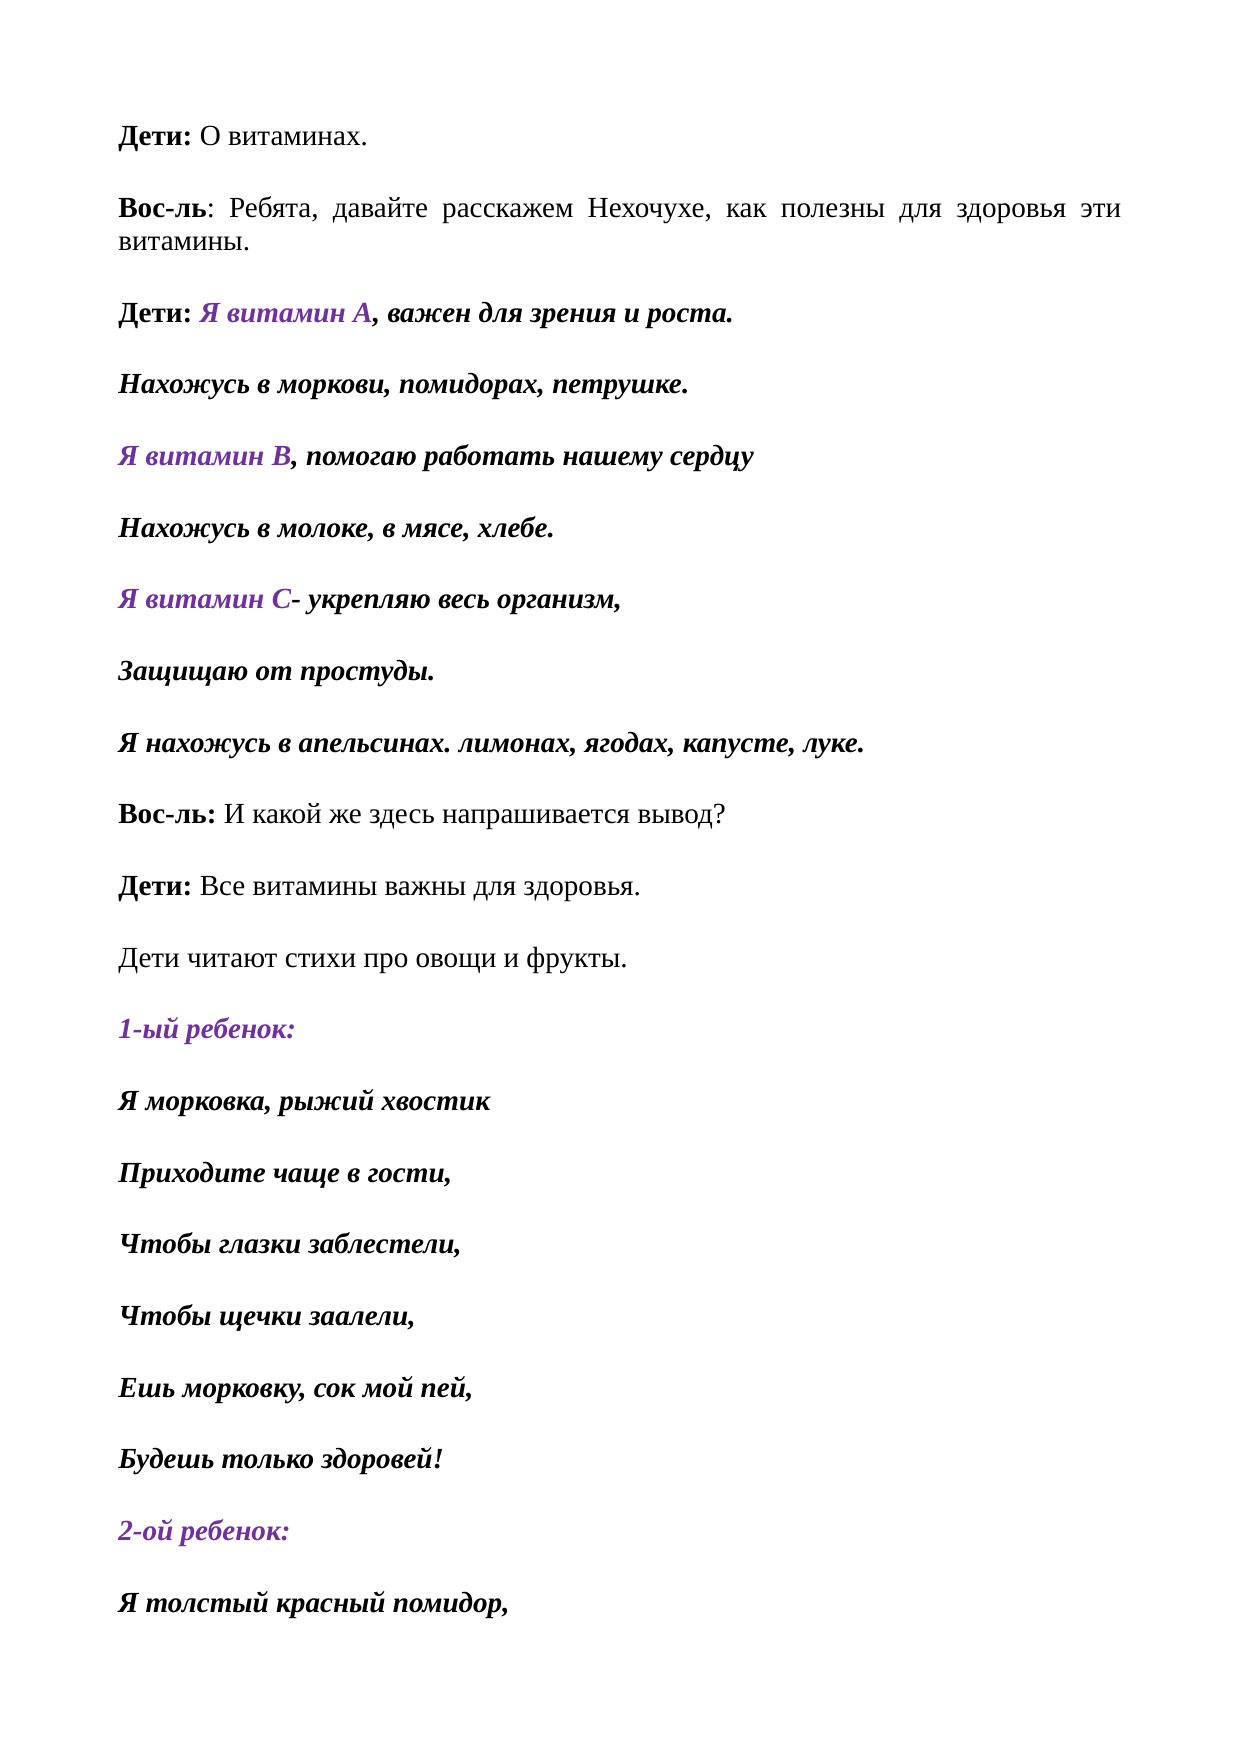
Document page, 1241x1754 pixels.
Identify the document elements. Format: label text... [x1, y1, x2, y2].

text Нахожусь в молоке, в мясе, хлебе. [118, 510, 1122, 543]
text Чтобы щечки заалели, [118, 1298, 1122, 1332]
text Дети: О витаминах. [118, 118, 1122, 152]
text Защищаю от простуды. [118, 653, 1122, 687]
text Будешь только здоровей! [118, 1442, 1122, 1475]
text Я витамин С- укрепляю весь организм, [118, 582, 1122, 615]
text Я витамин В, помогаю работать нашему сердцу [118, 438, 1122, 472]
text Дети: Я витамин А, важен для зрения и роста. [118, 295, 1122, 328]
text Дети читают стихи про овощи и фрукты. [118, 940, 1122, 973]
text Вос-ль: Ребята, давайте расскажем Нехочухе, как полезны для здоровья эти витамины. [118, 190, 1122, 257]
text Нахожусь в моркови, помидорах, петрушке. [118, 367, 1122, 400]
text Дети: Все витамины важны для здоровья. [118, 868, 1122, 902]
text Я морковка, рыжий хвостик [118, 1083, 1122, 1117]
text Я толстый красный помидор, [118, 1585, 1122, 1618]
text Ешь морковку, сок мой пей, [118, 1370, 1122, 1403]
text Чтобы глазки заблестели, [118, 1227, 1122, 1260]
text 2-ой ребенок: [118, 1513, 1122, 1547]
text Приходите чаще в гости, [118, 1155, 1122, 1188]
text Я нахожусь в апельсинах. лимонах, ягодах, капусте, луке. [118, 725, 1122, 758]
text Вос-ль: И какой же здесь напрашивается вывод? [118, 797, 1122, 830]
text 1-ый ребенок: [118, 1012, 1122, 1045]
